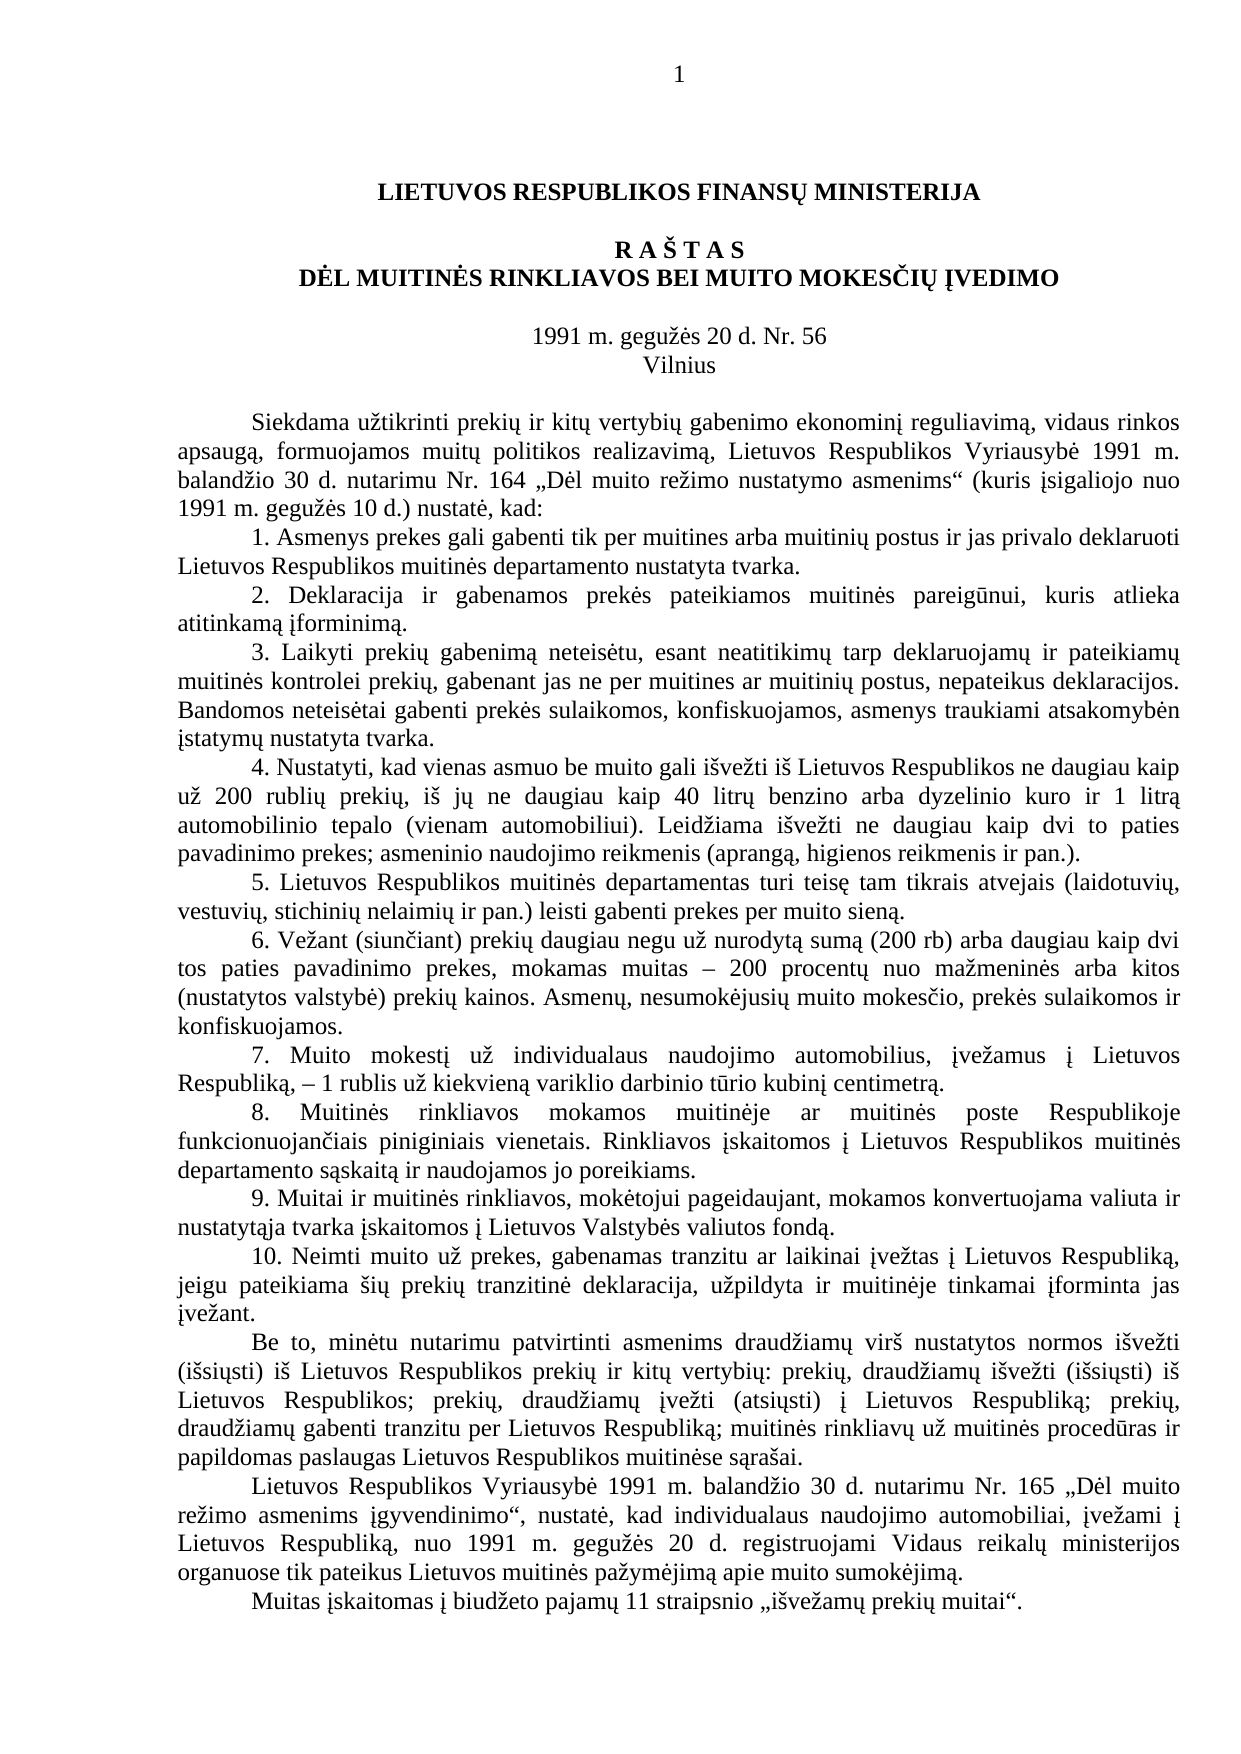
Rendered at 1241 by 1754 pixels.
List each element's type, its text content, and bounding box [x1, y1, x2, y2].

text Vilnius [177, 350, 1181, 378]
text R A Š T A S [177, 235, 1181, 263]
text 2. Deklaracija ir gabenamos prekės pateikiamos muitinės pareigūnui, kuris atlieka atitinkamą įforminimą. [177, 580, 1181, 637]
text 3. Laikyti prekių gabenimą neteisėtu, esant neatitikimų tarp deklaruojamų ir pateikiamų muitinės kontrolei prekių, gabenant jas ne per muitines ar muitinių postus, nepateikus deklaracijos. Bandomos neteisėtai gabenti prekės sulaikomos, konfiskuojamos, asmenys traukiami atsakomybėn įstatymų nustatyta tvarka. [177, 637, 1181, 752]
text 7. Muito mokestį už individualaus naudojimo automobilius, įvežamus į Lietuvos Respubliką, – 1 rublis už kiekvieną variklio darbinio tūrio kubinį centimetrą. [177, 1040, 1181, 1097]
text 6. Vežant (siunčiant) prekių daugiau negu už nurodytą sumą (200 rb) arba daugiau kaip dvi tos paties pavadinimo prekes, mokamas muitas – 200 procentų nuo mažmeninės arba kitos (nustatytos valstybė) prekių kainos. Asmenų, nesumokėjusių muito mokesčio, prekės sulaikomos ir konfiskuojamos. [177, 925, 1181, 1040]
text 8. Muitinės rinkliavos mokamos muitinėje ar muitinės poste Respublikoje funkcionuojančiais piniginiais vienetais. Rinkliavos įskaitomos į Lietuvos Respublikos muitinės departamento sąskaitą ir naudojamos jo poreikiams. [177, 1097, 1181, 1183]
text 10. Neimti muito už prekes, gabenamas tranzitu ar laikinai įvežtas į Lietuvos Respubliką, jeigu pateikiama šių prekių tranzitinė deklaracija, užpildyta ir muitinėje tinkamai įforminta jas įvežant. [177, 1241, 1181, 1327]
text 1991 m. gegužės 20 d. Nr. 56 [177, 321, 1181, 350]
text Muitas įskaitomas į biudžeto pajamų 11 straipsnio „išvežamų prekių muitai“. [177, 1586, 1181, 1615]
text 5. Lietuvos Respublikos muitinės departamentas turi teisę tam tikrais atvejais (laidotuvių, vestuvių, stichinių nelaimių ir pan.) leisti gabenti prekes per muito sieną. [177, 867, 1181, 925]
text Be to, minėtu nutarimu patvirtinti asmenims draudžiamų virš nustatytos normos išvežti (išsiųsti) iš Lietuvos Respublikos prekių ir kitų vertybių: prekių, draudžiamų išvežti (išsiųsti) iš Lietuvos Respublikos; prekių, draudžiamų įvežti (atsiųsti) į Lietuvos Respubliką; prekių, draudžiamų gabenti tranzitu per Lietuvos Respubliką; muitinės rinkliavų už muitinės procedūras ir papildomas paslaugas Lietuvos Respublikos muitinėse sąrašai. [177, 1327, 1181, 1471]
text 9. Muitai ir muitinės rinkliavos, mokėtojui pageidaujant, mokamos konvertuojama valiuta ir nustatytąja tvarka įskaitomos į Lietuvos Valstybės valiutos fondą. [177, 1183, 1181, 1241]
text Siekdama užtikrinti prekių ir kitų vertybių gabenimo ekonominį reguliavimą, vidaus rinkos apsaugą, formuojamos muitų politikos realizavimą, Lietuvos Respublikos Vyriausybė 1991 m. balandžio 30 d. nutarimu Nr. 164 „Dėl muito režimo nustatymo asmenims“ (kuris įsigaliojo nuo 1991 m. gegužės 10 d.) nustatė, kad: [177, 407, 1181, 522]
text LIETUVOS RESPUBLIKOS FINANSŲ MINISTERIJA [177, 177, 1181, 206]
text 4. Nustatyti, kad vienas asmuo be muito gali išvežti iš Lietuvos Respublikos ne daugiau kaip už 200 rublių prekių, iš jų ne daugiau kaip 40 litrų benzino arba dyzelinio kuro ir 1 litrą automobilinio tepalo (vienam automobiliui). Leidžiama išvežti ne daugiau kaip dvi to paties pavadinimo prekes; asmeninio naudojimo reikmenis (aprangą, higienos reikmenis ir pan.). [177, 752, 1181, 867]
text 1. Asmenys prekes gali gabenti tik per muitines arba muitinių postus ir jas privalo deklaruoti Lietuvos Respublikos muitinės departamento nustatyta tvarka. [177, 522, 1181, 580]
text Lietuvos Respublikos Vyriausybė 1991 m. balandžio 30 d. nutarimu Nr. 165 „Dėl muito režimo asmenims įgyvendinimo“, nustatė, kad individualaus naudojimo automobiliai, įvežami į Lietuvos Respubliką, nuo 1991 m. gegužės 20 d. registruojami Vidaus reikalų ministerijos organuose tik pateikus Lietuvos muitinės pažymėjimą apie muito sumokėjimą. [177, 1471, 1181, 1586]
text DĖL MUITINĖS RINKLIAVOS BEI MUITO MOKESČIŲ ĮVEDIMO [177, 263, 1181, 292]
